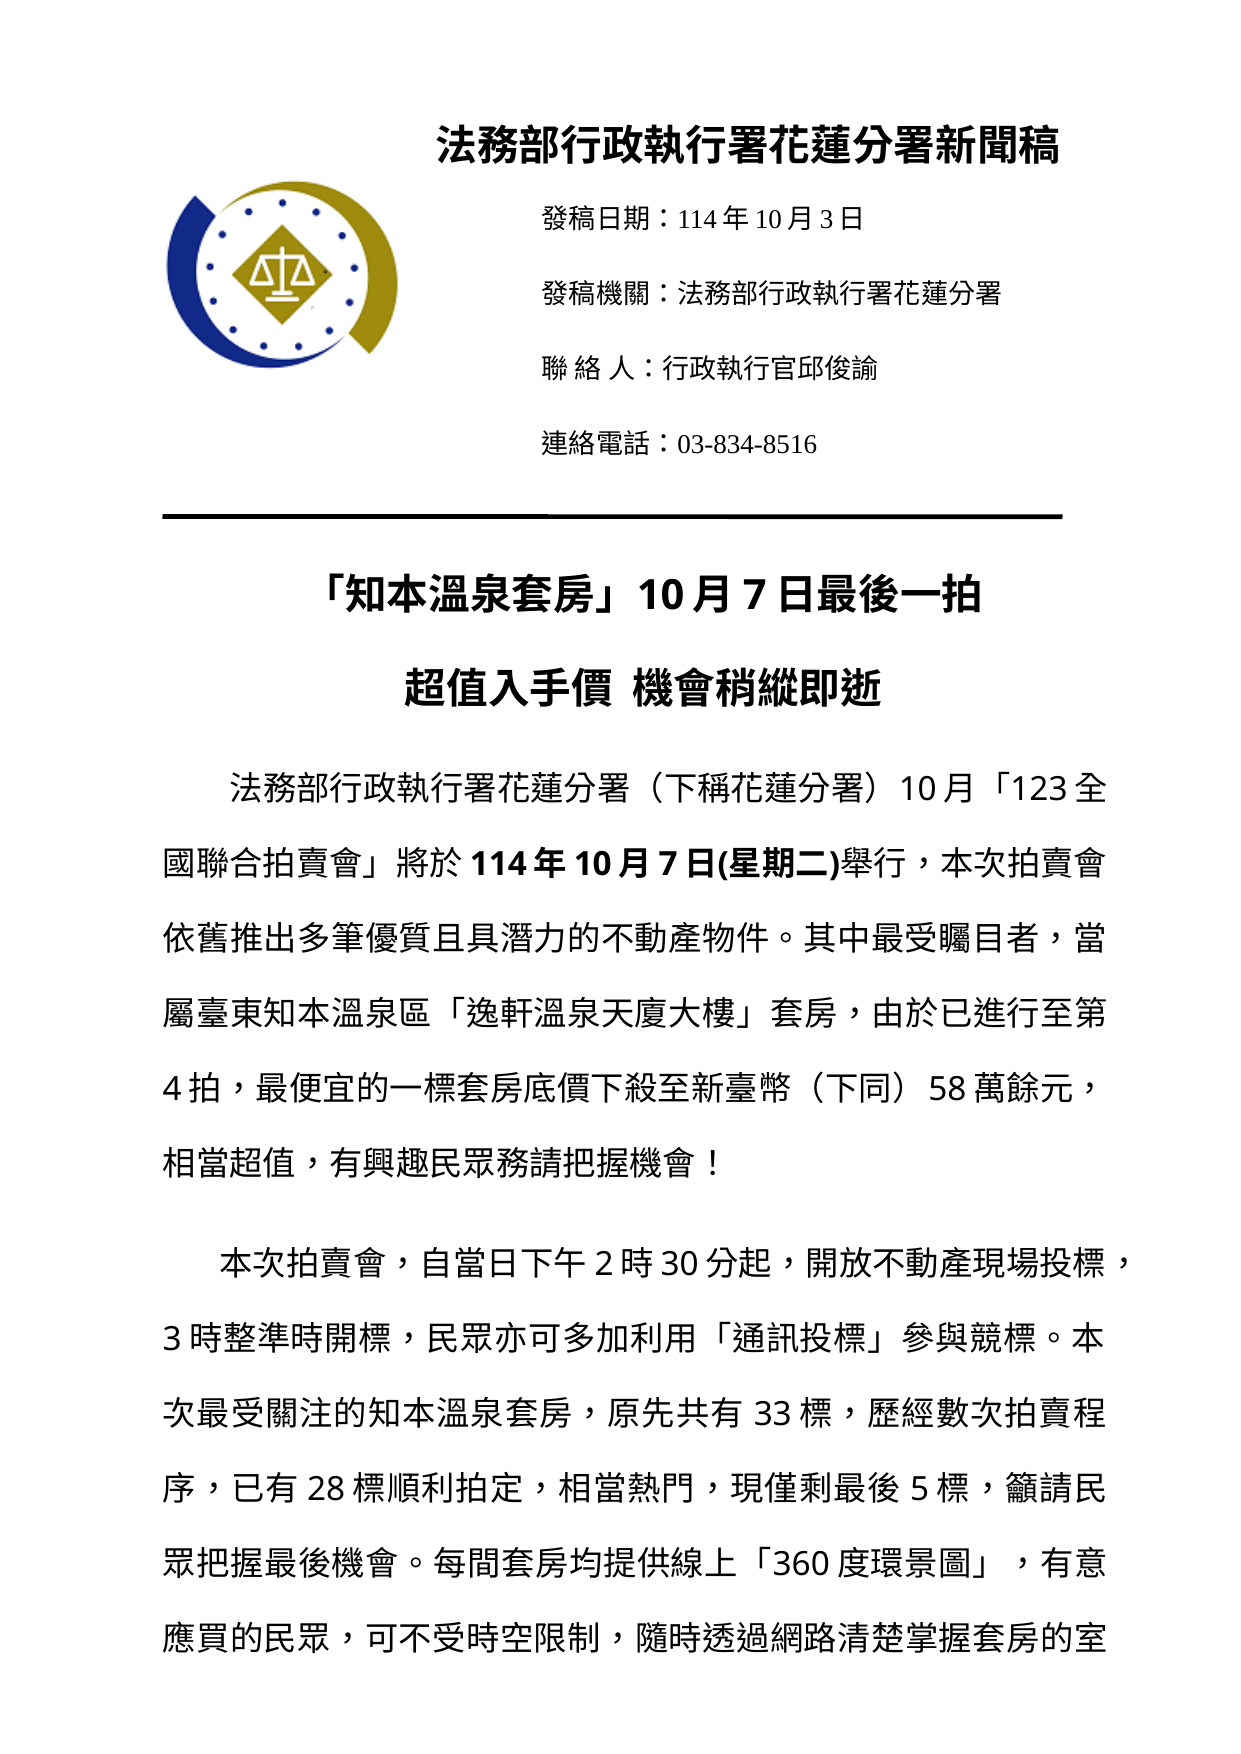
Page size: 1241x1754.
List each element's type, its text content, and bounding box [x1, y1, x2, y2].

text 超值入手價 機會稍縱即逝 [162, 648, 1107, 723]
text 法務部行政執行署花蓮分署（下稱花蓮分署）10月「123全國聯合拍賣會」將於114年10月7日(星期二)舉行，本次拍賣會依舊推出多筆優質且具潛力的不動產物件。其中最受矚目者，當屬臺東知本溫泉區「逸軒溫泉天廈大樓」套房，由於已進行至第4拍，最便宜的一標套房底價下殺至新臺幣（下同）58萬餘元，相當超值，有興趣民眾務請把握機會！ [162, 748, 1107, 1198]
text 本次拍賣會，自當日下午2時30分起，開放不動產現場投標，3時整準時開標，民眾亦可多加利用「通訊投標」參與競標。本次最受關注的知本溫泉套房，原先共有33標，歷經數次拍賣程序，已有28標順利拍定，相當熱門，現僅剩最後5標，籲請民眾把握最後機會。每間套房均提供線上「360度環景圖」，有意應買的民眾，可不受時空限制，隨時透過網路清楚掌握套房的室內隔局與實際屋況。此外，本次拍賣會同步釋出花蓮縣壽豐鄉政明段3筆農業區用地，面積合計約1,187坪（持分均2分之1），合併拍賣價僅540萬元。土地方正平整，環境清幽宜人，鄰近省道台9縣與壽豐車站，交通便利、地理位置佳。本物件更特別提供「無人機空拍影片」（https://youtu.be/BVZL9SmGrMk），讓民眾可從不同視角欣賞土地全貌與周邊環境，絕美景觀盡收眼底。 [162, 1223, 1107, 1673]
table_header [163, 104, 403, 479]
text 「知本溫泉套房」10月7日最後一拍 [162, 554, 1107, 629]
picture [165, 179, 401, 371]
table_header 法務部行政執行署花蓮分署新聞稿 發稿日期：114年10月3日 發稿機關：法務部行政執行署花蓮分署 聯 絡 人：行政執行官邱俊諭 連絡電話：03-834-8516 [403, 104, 1084, 479]
